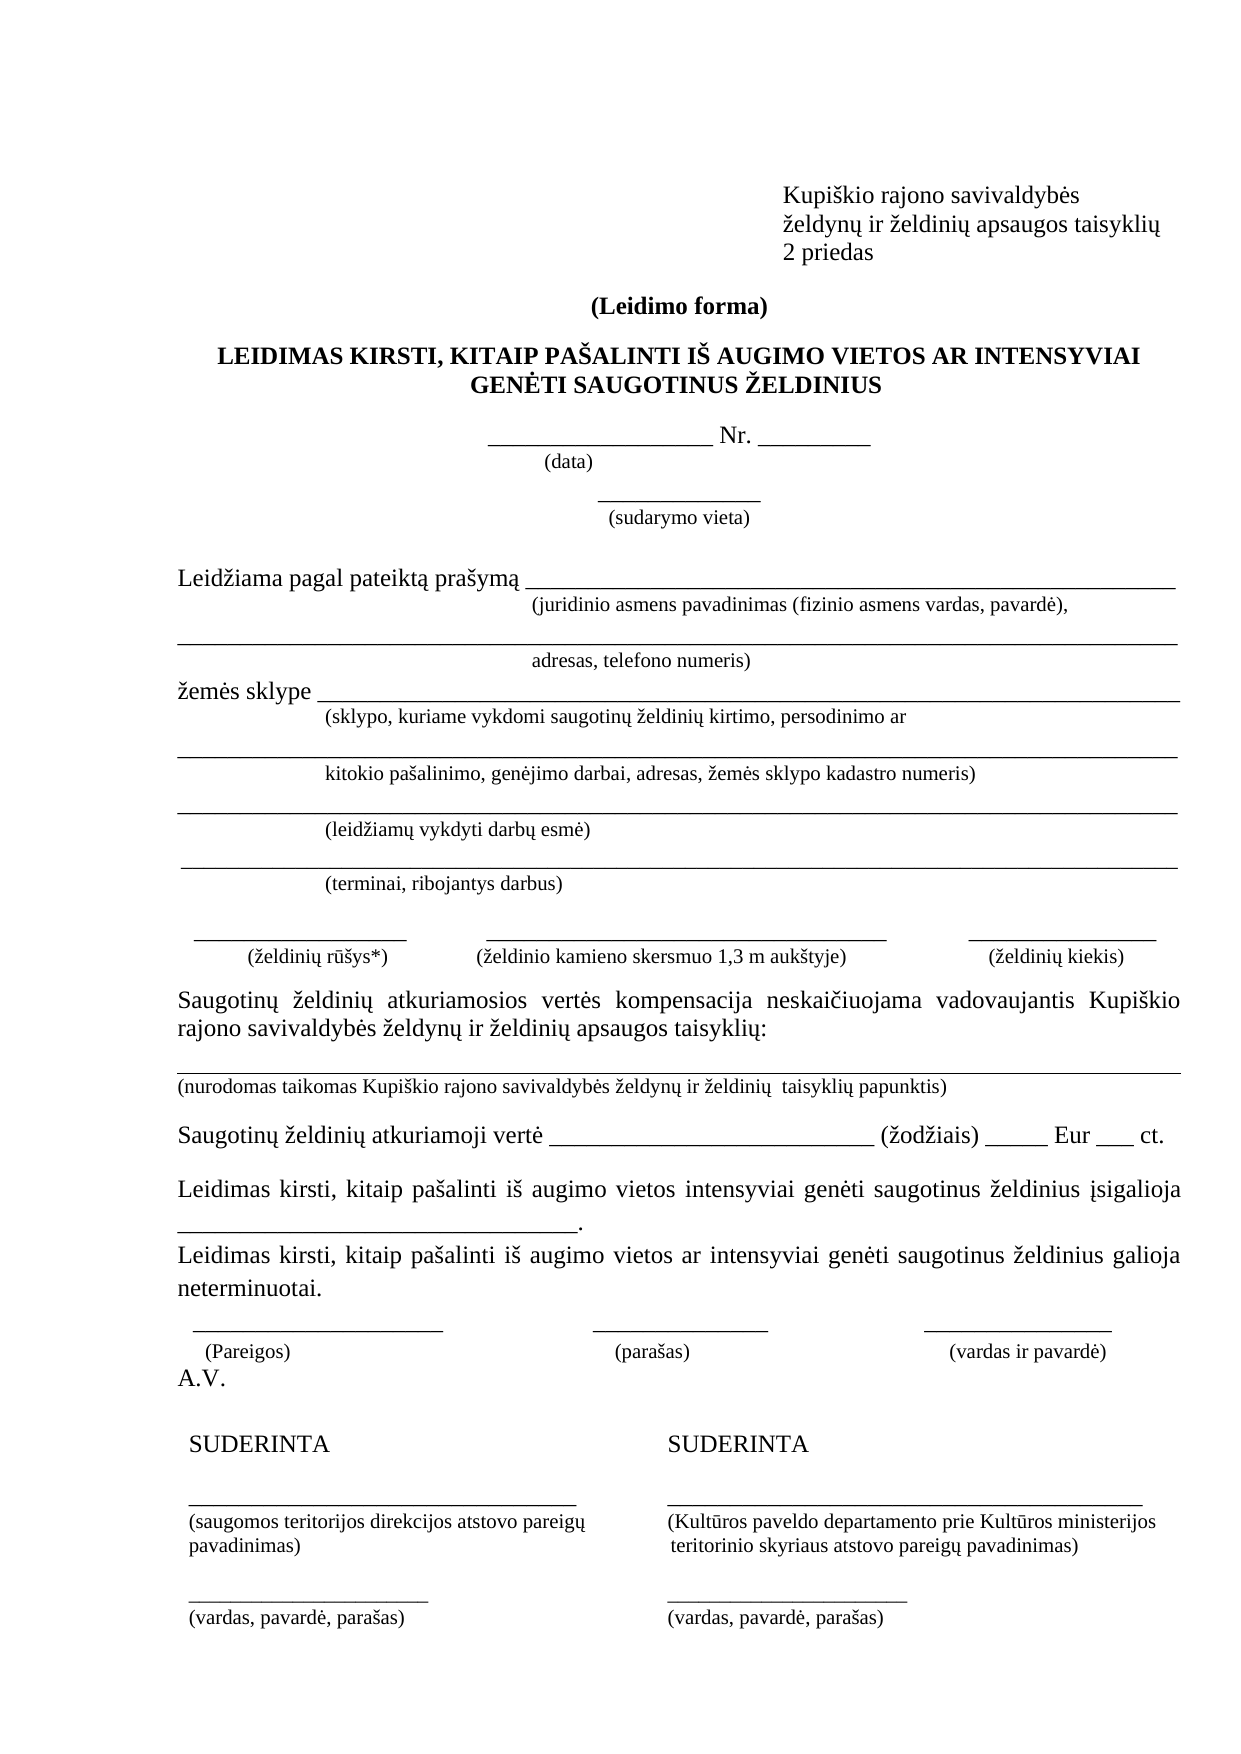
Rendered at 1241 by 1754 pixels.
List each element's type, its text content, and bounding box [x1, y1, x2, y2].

text (Leidimo forma) [177, 291, 1181, 320]
text žemės sklype _____________________________________________________________________ [177, 676, 1181, 704]
text ________________________________________________________________________________ [177, 619, 1181, 648]
text _____________ [177, 476, 1181, 505]
text kitokio pašalinimo, genėjimo darbai, adresas, žemės sklypo kadastro numeris) [177, 761, 1181, 785]
text (data) [177, 449, 1181, 473]
text želdynų ir želdinių apsaugos taisyklių [783, 209, 1181, 237]
text Leidžiama pagal pateiktą prašymą ____________________________________________________ [177, 563, 1181, 592]
text Kupiškio rajono savivaldybės [783, 180, 1181, 209]
text Leidimas kirsti, kitaip pašalinti iš augimo vietos intensyviai genėti saugotinus želdinius įsigalioja ________________________________. [177, 1174, 1181, 1236]
table_header _______________ (želdinių kiekis) [931, 899, 1181, 985]
text (sudarymo vieta) [177, 505, 1181, 529]
text (leidžiamų vykdyti darbų esmė) [177, 817, 1181, 841]
table_header SUDERINTA ______________________________________ (Kultūros paveldo departamento prie Kultūros ministerijos teritorinio skyriaus atstovo pareigų pavadinimas) _______________________ (vardas, pavardė, parašas) [656, 1430, 1181, 1629]
text (nurodomas taikomas Kupiškio rajono savivaldybės želdynų ir želdinių taisyklių papunktis) [177, 1074, 1181, 1098]
table_header _________________ (želdinių rūšys*) [177, 899, 443, 985]
text ____________________ ______________ _______________ [177, 1306, 1181, 1335]
text adresas, telefono numeris) [177, 648, 1181, 672]
table_header SUDERINTA _______________________________ (saugomos teritorijos direkcijos atstovo pareigų pavadinimas) _______________________ (vardas, pavardė, parašas) [177, 1430, 656, 1629]
text (Pareigos) (parašas) (vardas ir pavardė) [177, 1339, 1181, 1363]
text (sklypo, kuriame vykdomi saugotinų želdinių kirtimo, persodinimo ar [177, 704, 1181, 728]
text ________________________________________________________________________________ [177, 788, 1181, 817]
text __________________ Nr. _________ [177, 420, 1181, 449]
table_header ________________________________ (želdinio kamieno skersmuo 1,3 m aukštyje) [443, 899, 931, 985]
text ________________________________________________________________________________ [177, 732, 1181, 761]
text A.V. [177, 1363, 1181, 1392]
text Saugotinų želdinių atkuriamoji vertė __________________________ (žodžiais) _____ Eur ___ ct. [177, 1120, 1181, 1148]
text (juridinio asmens pavadinimas (fizinio asmens vardas, pavardė), [177, 592, 1181, 616]
text _______________________________________________________________________________________ [177, 845, 1181, 871]
text LEIDIMAS KIRSTI, KITAIP PAŠALINTI IŠ AUGIMO VIETOS AR INTENSYVIAI GENĖTI SAUGOTINUS ŽELDINIUS [177, 341, 1181, 398]
text Leidimas kirsti, kitaip pašalinti iš augimo vietos ar intensyviai genėti saugotinus želdinius galioja neterminuotai. [177, 1240, 1181, 1302]
text Saugotinų želdinių atkuriamosios vertės kompensacija neskaičiuojama vadovaujantis Kupiškio rajono savivaldybės želdynų ir želdinių apsaugos taisyklių: [177, 985, 1181, 1042]
text 2 priedas [783, 237, 1181, 266]
text (terminai, ribojantys darbus) [177, 871, 1181, 895]
